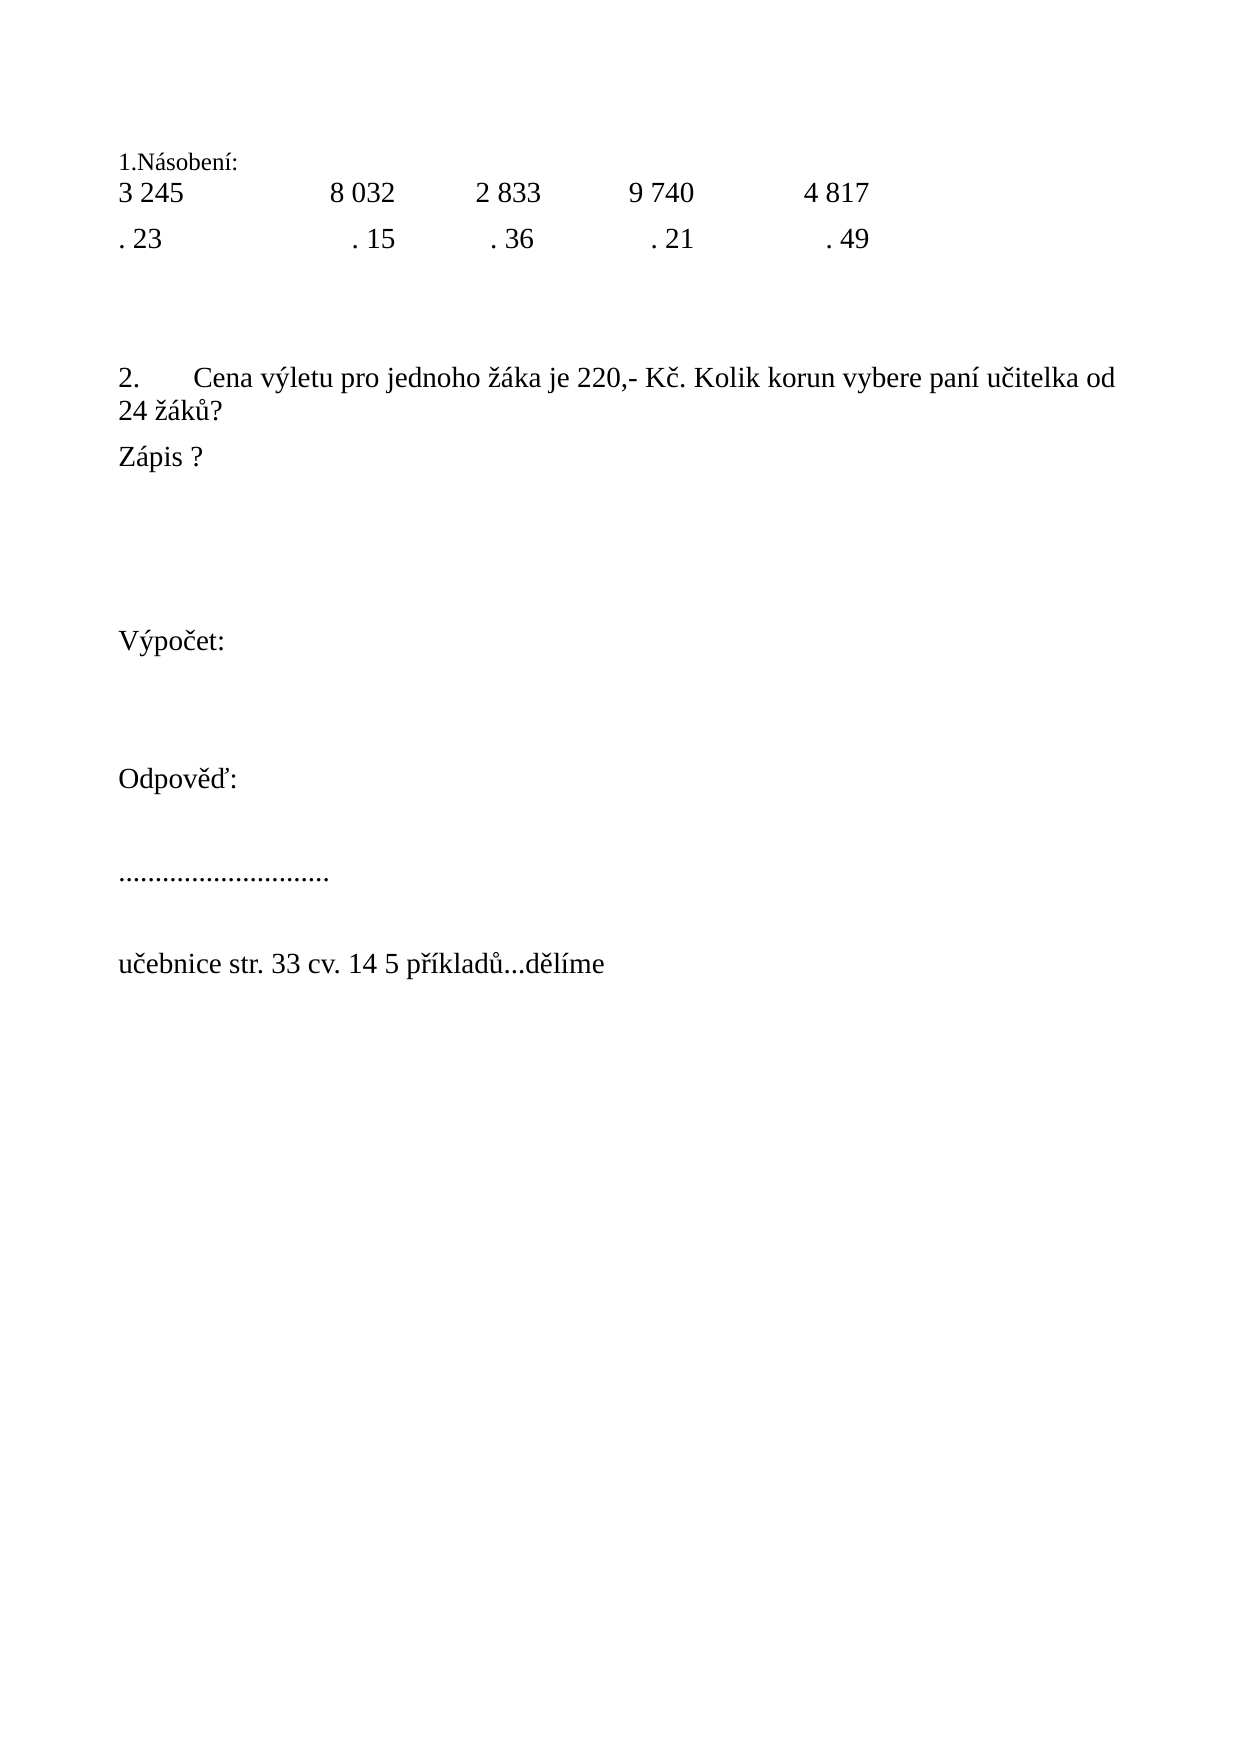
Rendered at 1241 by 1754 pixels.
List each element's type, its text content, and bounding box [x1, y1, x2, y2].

text učebnice str. 33 cv. 14 5 příkladů...dělíme [118, 946, 1122, 979]
text Odpověď: [118, 762, 1122, 795]
text ............................. [118, 854, 1122, 887]
list Cena výletu pro jednoho žáka je 220,- Kč. Kolik korun vybere paní učitelka od 24 žáků? [118, 360, 1122, 427]
text 1.Násobení: [118, 147, 1122, 176]
text . 23 . 15 . 36 . 21 . 49 [118, 222, 1122, 255]
text Zápis ? [118, 439, 1122, 473]
text 3 245 8 032 2 833 9 740 4 817 [118, 176, 1122, 209]
text Výpočet: [118, 623, 1122, 657]
